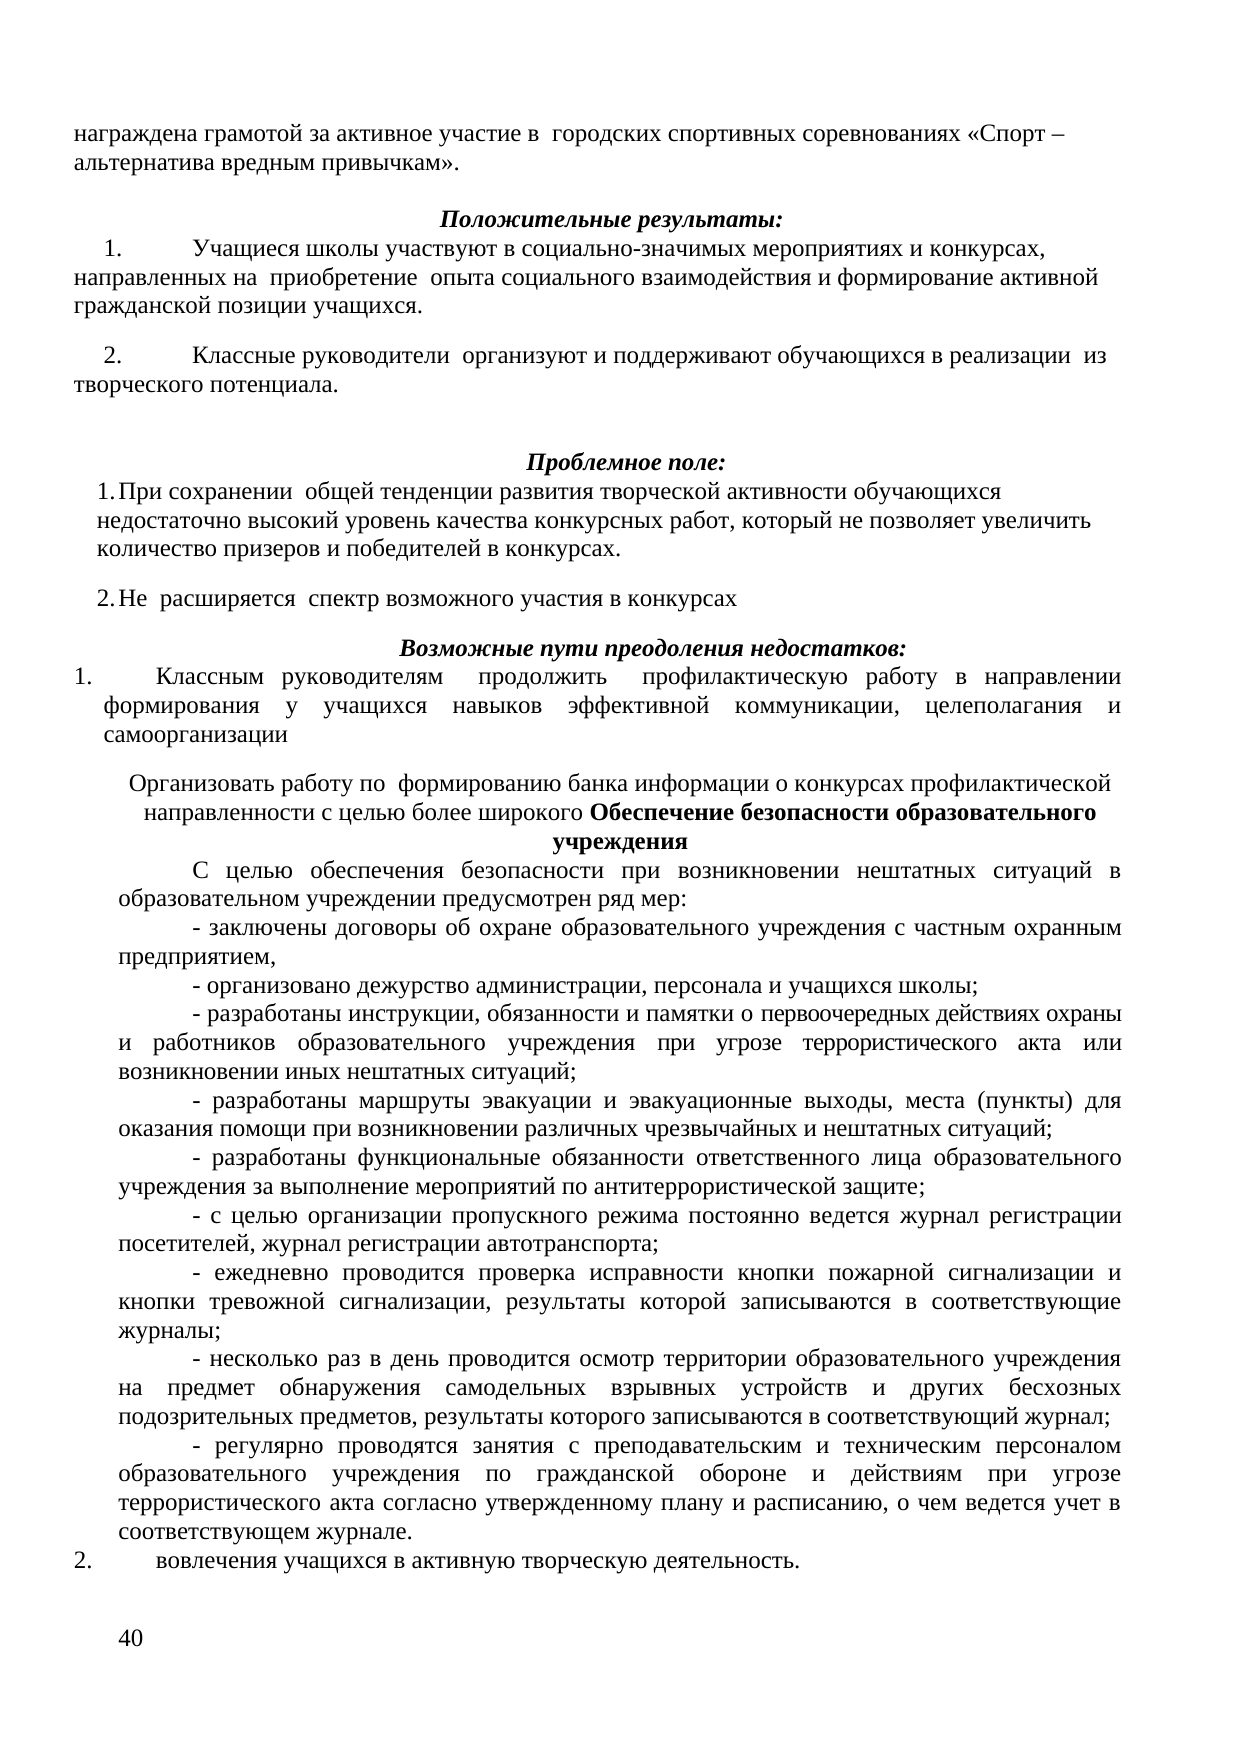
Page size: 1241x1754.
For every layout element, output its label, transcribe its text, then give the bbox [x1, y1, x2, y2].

list Учащиеся школы участвуют в социально-значимых мероприятиях и конкурсах, направленных на приобретение опыта социального взаимодействия и формирование активной гражданской позиции учащихся. [74, 233, 1122, 319]
text Возможные пути преодоления недостатков: [187, 633, 1122, 661]
text - регулярно проводятся занятия с преподавательским и техническим персоналом образовательного учреждения по гражданской обороне и действиям при угрозе террористического акта согласно утвержденному плану и расписанию, о чем ведется учет в соответствующем журнале. [118, 1430, 1122, 1545]
list вовлечения учащихся в активную творческую деятельность. [74, 1545, 1122, 1573]
text награждена грамотой за активное участие в городских спортивных соревнованиях «Спорт – альтернатива вредным привычкам». [74, 118, 1122, 176]
text - разработаны инструкции, обязанности и памятки о первоочередных действиях охраны и работников образовательного учреждения при угрозе террористического акта или возникновении иных нештатных ситуаций; [118, 998, 1122, 1085]
list Не расширяется спектр возможного участия в конкурсах [97, 583, 1122, 612]
text - заключены договоры об охране образовательного учреждения с частным охранным предприятием, [118, 912, 1122, 970]
text С целью обеспечения безопасности при возникновении нештатных ситуаций в образовательном учреждении предусмотрен ряд мер: [118, 855, 1122, 912]
list Классным руководителям продолжить профилактическую работу в направлении формирования у учащихся навыков эффективной коммуникации, целеполагания и самоорганизации [74, 661, 1122, 748]
text Положительные результаты: [74, 204, 1122, 233]
text - несколько раз в день проводится осмотр территории образовательного учреждения на предмет обнаружения самодельных взрывных устройств и других бесхозных подозрительных предметов, результаты которого записываются в соответствующий журнал; [118, 1343, 1122, 1430]
text - разработаны функциональные обязанности ответственного лица образовательного учреждения за выполнение мероприятий по антитеррористической защите; [118, 1142, 1122, 1200]
text - ежедневно проводится проверка исправности кнопки пожарной сигнализации и кнопки тревожной сигнализации, результаты которой записываются в соответствующие журналы; [118, 1257, 1122, 1343]
text Организовать работу по формированию банка информации о конкурсах профилактической направленности с целью более широкого Обеспечение безопасности образовательного учреждения [118, 768, 1122, 855]
text Проблемное поле: [103, 447, 1122, 476]
text - организовано дежурство администрации, персонала и учащихся школы; [118, 970, 1122, 998]
text - с целью организации пропускного режима постоянно ведется журнал регистрации посетителей, журнал регистрации автотранспорта; [118, 1200, 1122, 1257]
list При сохранении общей тенденции развития творческой активности обучающихся недостаточно высокий уровень качества конкурсных работ, который не позволяет увеличить количество призеров и победителей в конкурсах. [97, 476, 1122, 562]
text - разработаны маршруты эвакуации и эвакуационные выходы, места (пункты) для оказания помощи при возникновении различных чрезвычайных и нештатных ситуаций; [118, 1085, 1122, 1142]
list Классные руководители организуют и поддерживают обучающихся в реализации из творческого потенциала. [74, 340, 1122, 398]
